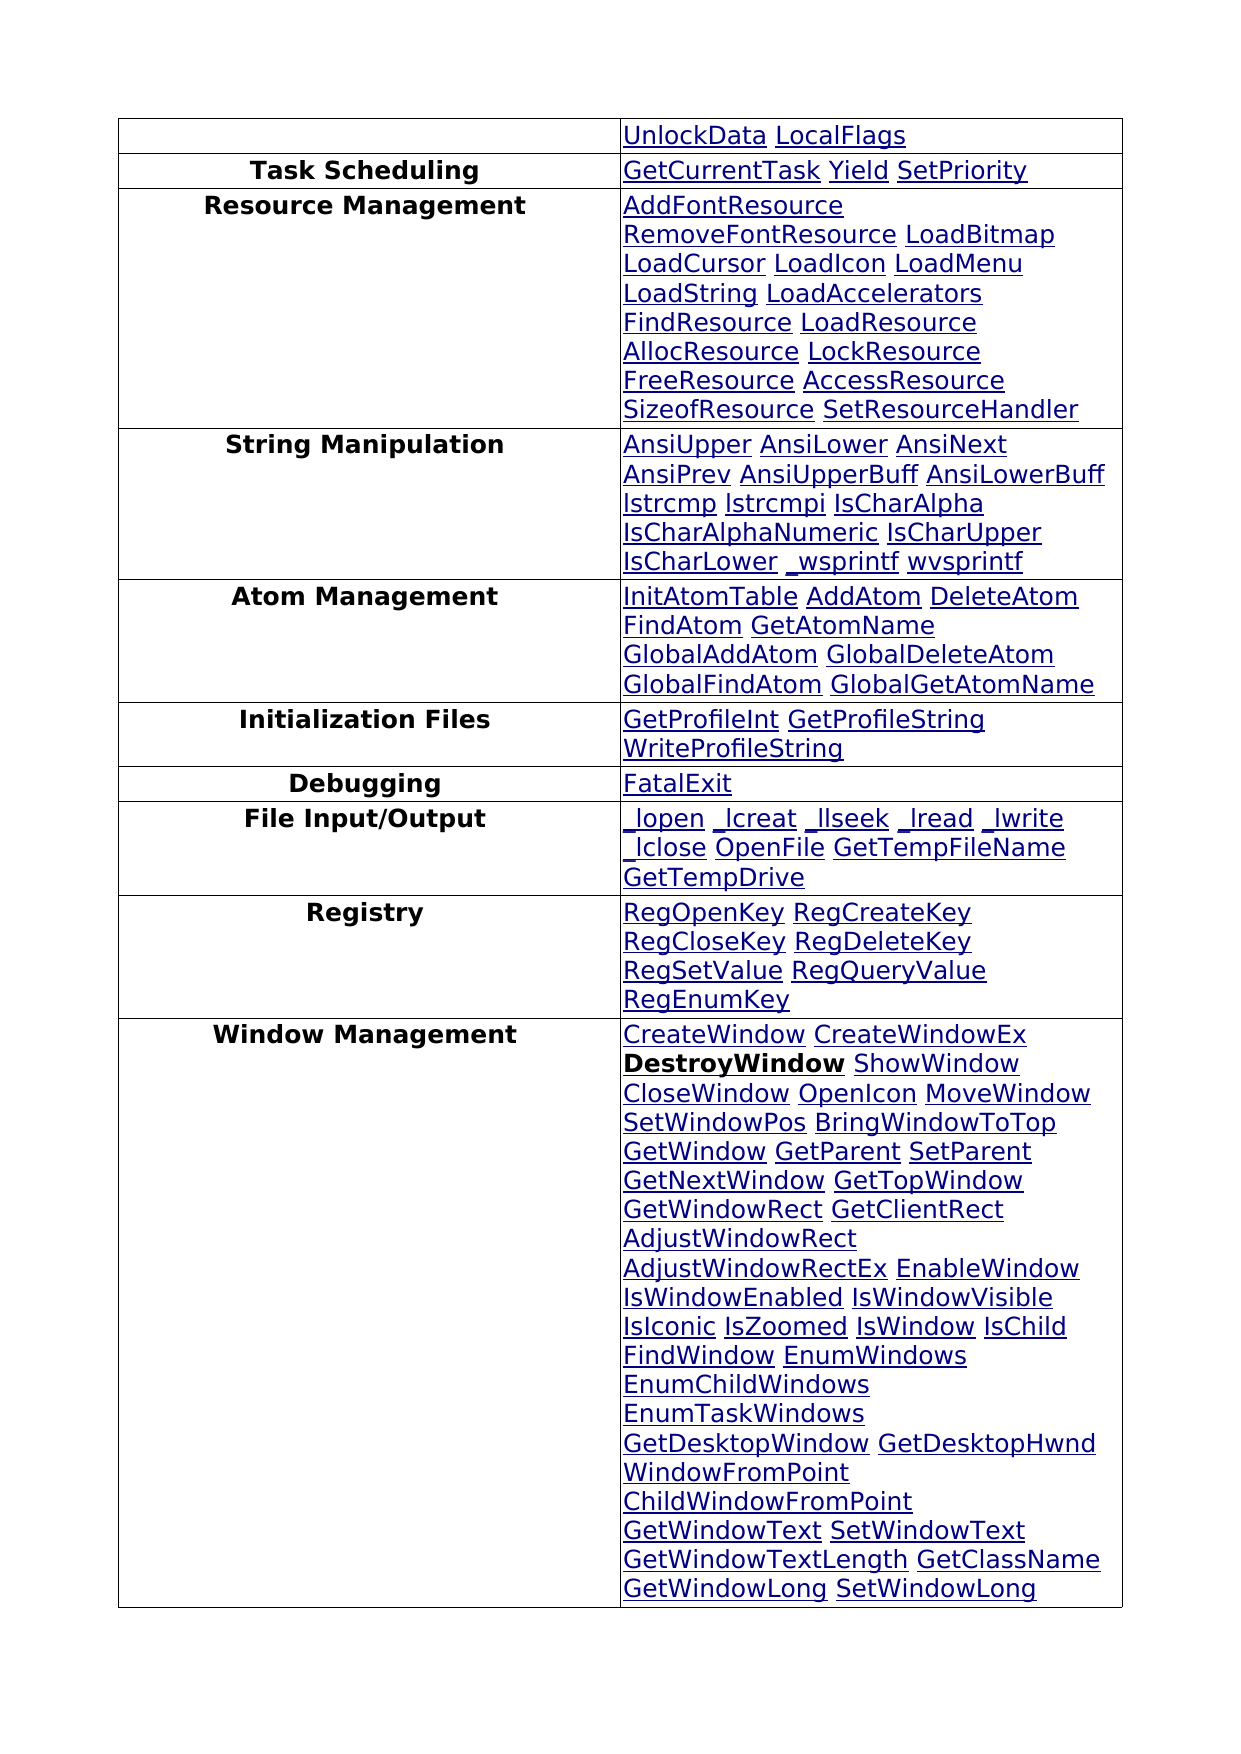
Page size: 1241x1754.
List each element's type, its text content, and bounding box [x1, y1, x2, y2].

table_cell Resource Management [119, 189, 620, 428]
table_cell UnlockData LocalFlags [621, 119, 1122, 153]
table_cell _lopen _lcreat _llseek _lread _lwrite _lclose OpenFile GetTempFileName GetTempDrive [621, 802, 1122, 895]
table_cell [119, 119, 620, 153]
table_cell CreateWindow CreateWindowEx DestroyWindow ShowWindow CloseWindow OpenIcon MoveWindow SetWindowPos BringWindowToTop GetWindow GetParent SetParent GetNextWindow GetTopWindow GetWindowRect GetClientRect AdjustWindowRect AdjustWindowRectEx EnableWindow IsWindowEnabled IsWindowVisible IsIconic IsZoomed IsWindow IsChild FindWindow EnumWindows EnumChildWindows EnumTaskWindows GetDesktopWindow GetDesktopHwnd WindowFromPoint ChildWindowFromPoint GetWindowText SetWindowText GetWindowTextLength GetClassName GetWindowLong SetWindowLong [621, 1019, 1122, 1607]
table_cell Initialization Files [119, 703, 620, 766]
table_cell InitAtomTable AddAtom DeleteAtom FindAtom GetAtomName GlobalAddAtom GlobalDeleteAtom GlobalFindAtom GlobalGetAtomName [621, 580, 1122, 702]
table_cell Registry [119, 896, 620, 1017]
table_cell Debugging [119, 767, 620, 801]
table_cell GetCurrentTask Yield SetPriority [621, 154, 1122, 188]
table_cell AddFontResource RemoveFontResource LoadBitmap LoadCursor LoadIcon LoadMenu LoadString LoadAccelerators FindResource LoadResource AllocResource LockResource FreeResource AccessResource SizeofResource SetResourceHandler [621, 189, 1122, 428]
table_cell String Manipulation [119, 429, 620, 579]
table_cell File Input/Output [119, 802, 620, 895]
table_cell RegOpenKey RegCreateKey RegCloseKey RegDeleteKey RegSetValue RegQueryValue RegEnumKey [621, 896, 1122, 1017]
table_cell AnsiUpper AnsiLower AnsiNext AnsiPrev AnsiUpperBuff AnsiLowerBuff lstrcmp lstrcmpi IsCharAlpha IsCharAlphaNumeric IsCharUpper IsCharLower _wsprintf wvsprintf [621, 429, 1122, 579]
table_cell Atom Management [119, 580, 620, 702]
table_cell Task Scheduling [119, 154, 620, 188]
table_cell FatalExit [621, 767, 1122, 801]
table_cell Window Management [119, 1019, 620, 1607]
table_cell GetProfileInt GetProfileString WriteProfileString [621, 703, 1122, 766]
